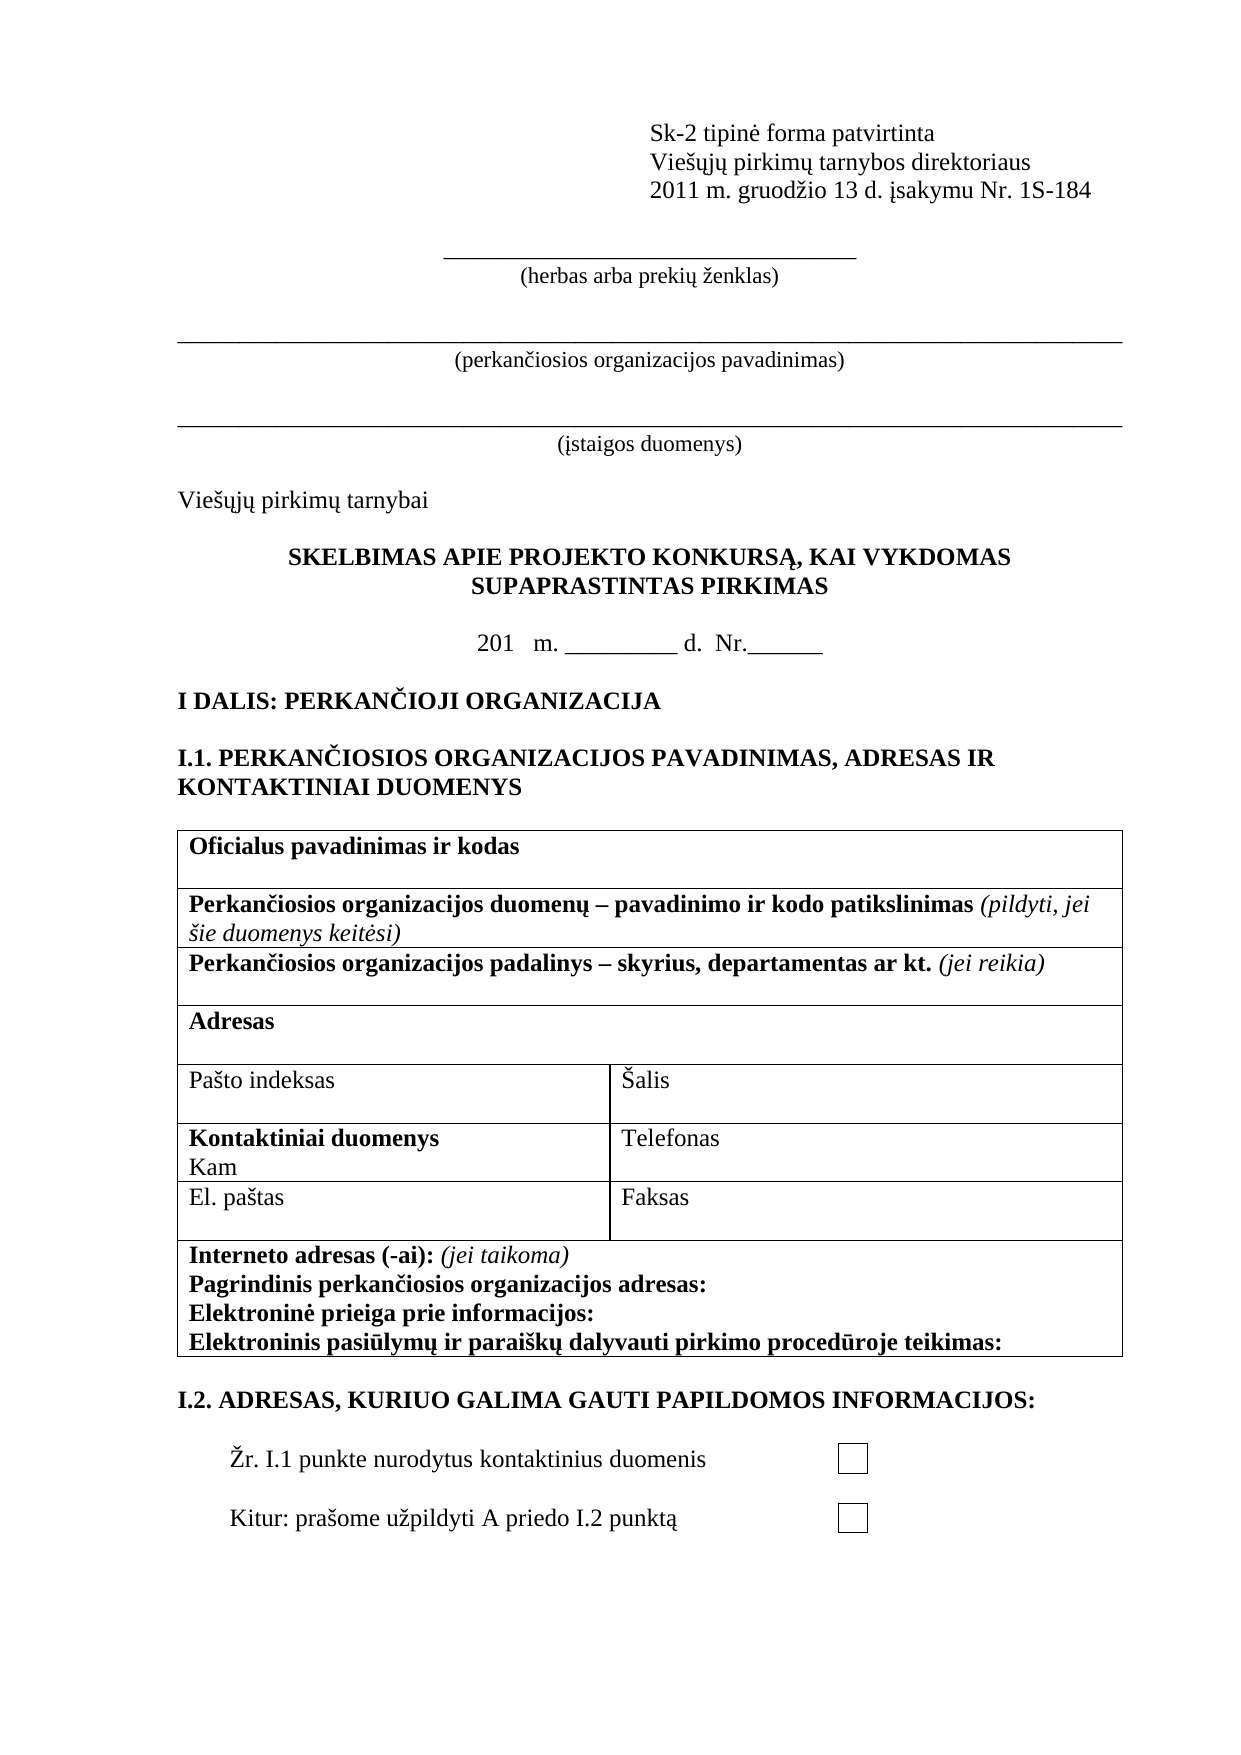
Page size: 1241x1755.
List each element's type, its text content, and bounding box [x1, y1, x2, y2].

table_cell Interneto adresas (-ai): (jei taikoma) Pagrindinis perkančiosios organizacijos adresas: Elektroninė prieiga prie informacijos: Elektroninis pasiūlymų ir paraiškų dalyvauti pirkimo procedūroje teikimas: [178, 1241, 1122, 1356]
text 201 m. _________ d. Nr.______ [177, 628, 1122, 657]
table_cell [218, 1473, 838, 1502]
table_cell El. paštas [178, 1182, 609, 1239]
table_cell Šalis [611, 1065, 1122, 1122]
table_cell Pašto indeksas [178, 1065, 609, 1122]
table_header Žr. I.1 punkte nurodytus kontaktinius duomenis [218, 1443, 838, 1473]
text (įstaigos duomenys) [177, 429, 1122, 456]
text (herbas arba prekių ženklas) [177, 262, 1122, 288]
text _________________________________ [177, 233, 1122, 262]
table_cell Telefonas [611, 1124, 1122, 1181]
table_cell Kontaktiniai duomenys Kam [178, 1124, 609, 1181]
text I.2. ADRESAS, KURIUO GALIMA GAUTI PAPILDOMOS INFORMACIJOS: [177, 1385, 1122, 1414]
text (perkančiosios organizacijos pavadinimas) [177, 346, 1122, 372]
text I.1. PERKANČIOSIOS ORGANIZACIJOS PAVADINIMAS, ADRESAS IR KONTAKTINIAI DUOMENYS [177, 743, 1122, 801]
table_cell [177, 1503, 218, 1532]
table_header [868, 1443, 1138, 1473]
table_cell Adresas [178, 1006, 1122, 1064]
table_header Oficialus pavadinimas ir kodas [178, 831, 1122, 888]
table_cell Perkančiosios organizacijos padalinys – skyrius, departamentas ar kt. (jei reikia) [178, 948, 1122, 1005]
text Viešųjų pirkimų tarnybos direktoriaus [649, 147, 1122, 176]
text _ [177, 317, 1122, 342]
table_cell [177, 1473, 218, 1502]
table_cell Kitur: prašome užpildyti A priedo I.2 punktą [218, 1503, 838, 1532]
text _ [177, 401, 1122, 426]
table_header [839, 1444, 867, 1473]
table_cell Perkančiosios organizacijos duomenų – pavadinimo ir kodo patikslinimas (pildyti, jei šie duomenys keitėsi) [178, 889, 1122, 947]
text SKELBIMAS APIE PROJEKTO KONKURSĄ, KAI VYKDOMAS SUPAPRASTINTAS PIRKIMAS [177, 542, 1122, 600]
table_cell [839, 1474, 868, 1502]
table_cell [868, 1503, 1138, 1532]
table_cell [868, 1473, 1138, 1502]
text Viešųjų pirkimų tarnybai [177, 485, 1122, 513]
table_header [177, 1443, 218, 1473]
text I DALIS: PERKANČIOJI ORGANIZACIJA [177, 686, 1122, 715]
text 2011 m. gruodžio 13 d. įsakymu Nr. 1S-184 [649, 176, 1122, 204]
table_cell Faksas [611, 1182, 1122, 1239]
table_cell [839, 1504, 867, 1532]
text Sk-2 tipinė forma patvirtinta [649, 118, 1122, 147]
